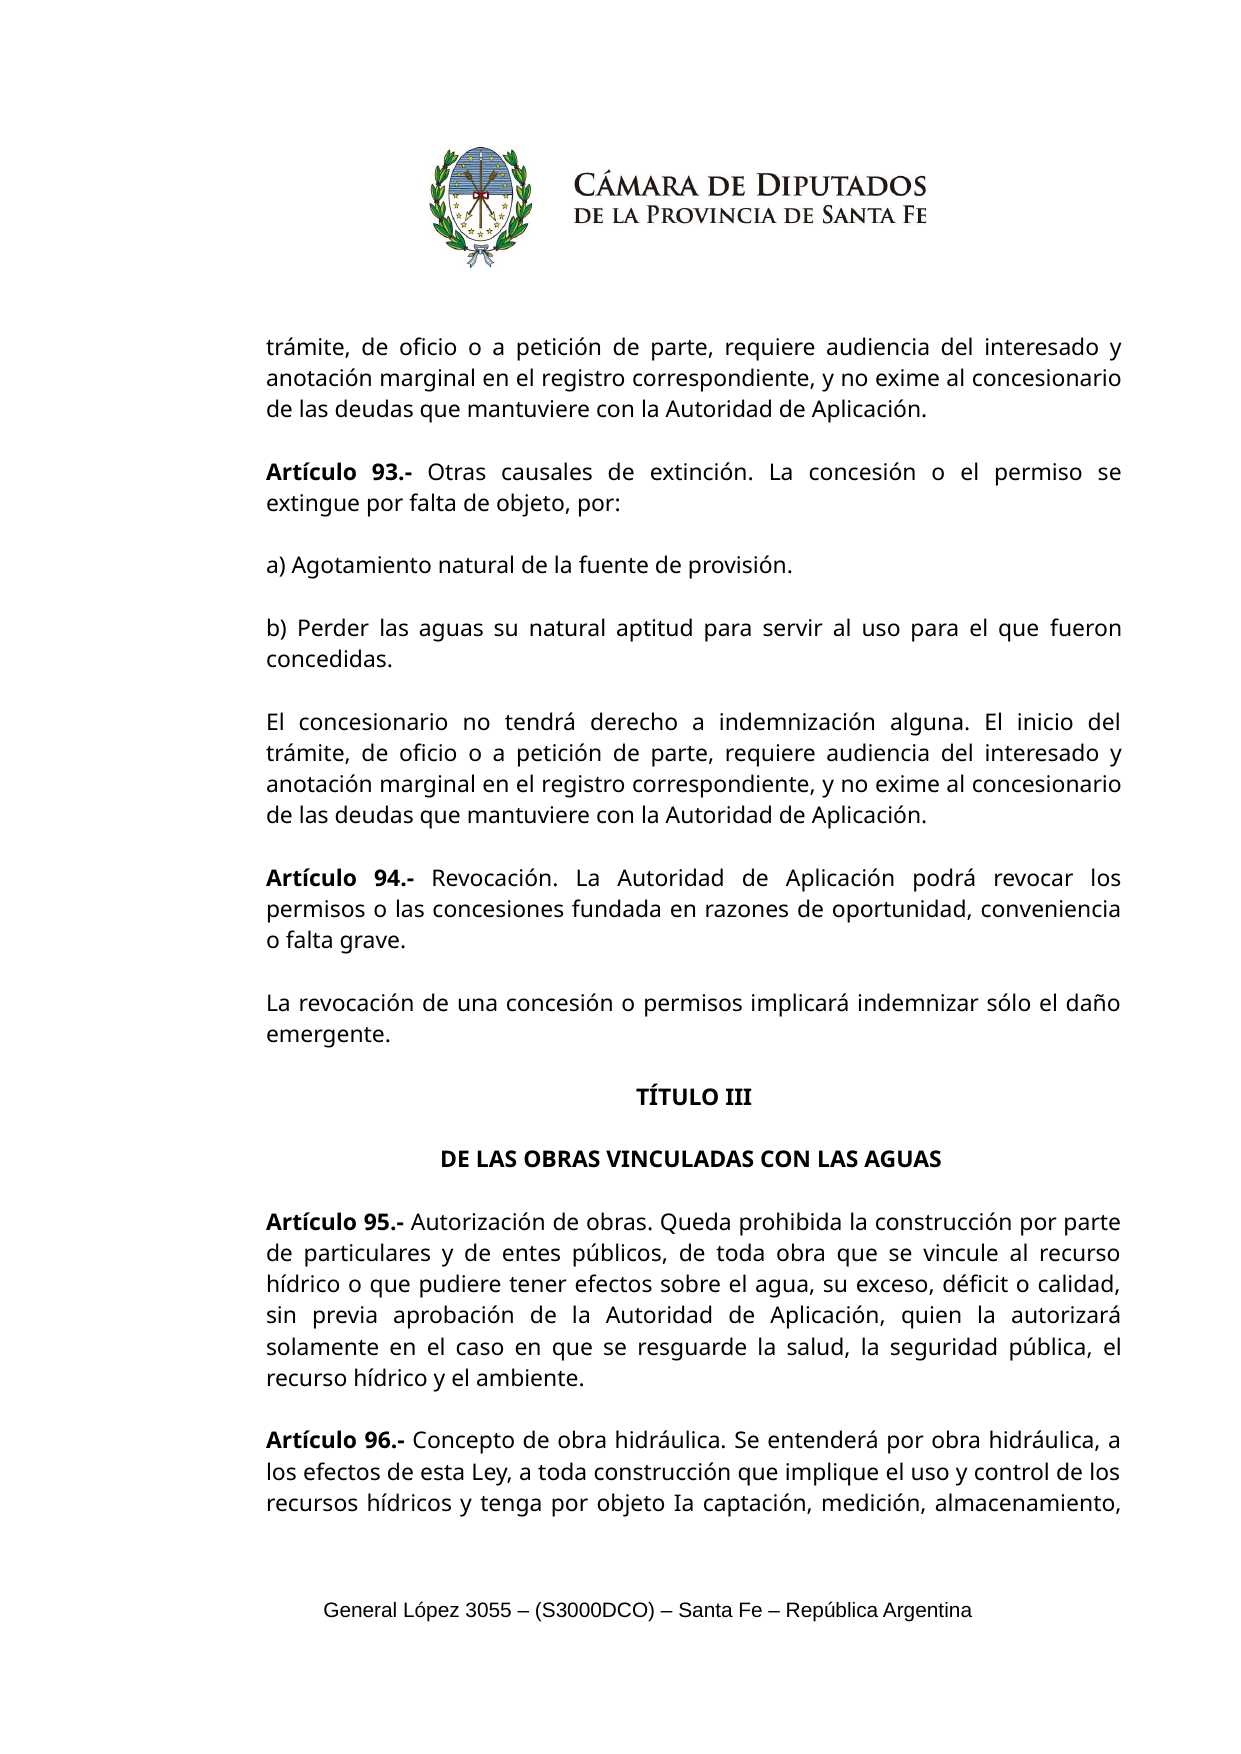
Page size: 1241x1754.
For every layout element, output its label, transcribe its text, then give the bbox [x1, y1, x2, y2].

text b) Perder las aguas su natural aptitud para servir al uso para el que fueron concedidas. [266, 612, 1122, 674]
text La revocación de una concesión o permisos implicará indemnizar sólo el daño emergente. [266, 987, 1122, 1049]
text Artículo 95.- Autorización de obras. Queda prohibida la construcción por parte de particulares y de entes públicos, de toda obra que se vincule al recurso hídrico o que pudiere tener efectos sobre el agua, su exceso, déficit o calidad, sin previa aprobación de la Autoridad de Aplicación, quien la autorizará solamente en el caso en que se resguarde la salud, la seguridad pública, el recurso hídrico y el ambiente. [266, 1206, 1122, 1393]
picture [429, 147, 927, 272]
text El concesionario no tendrá derecho a indemnización alguna. El inicio del trámite, de oﬁcio o a petición de parte, requiere audiencia del interesado y anotación marginal en el registro correspondiente, y no exime al concesionario de las deudas que mantuviere con la Autoridad de Aplicación. [266, 706, 1122, 831]
text TÍTULO III [266, 1081, 1122, 1112]
text Artículo 94.- Revocación. La Autoridad de Aplicación podrá revocar los permisos o las concesiones fundada en razones de oportunidad, conveniencia o falta grave. [266, 862, 1122, 956]
text DE LAS OBRAS VINCULADAS CON LAS AGUAS [266, 1143, 1122, 1174]
text trámite, de oficio o a petición de parte, requiere audiencia del interesado y anotación marginal en el registro correspondiente, y no exime al concesionario de las deudas que mantuviere con la Autoridad de Aplicación. [266, 331, 1122, 424]
text a) Agotamiento natural de la fuente de provisión. [266, 549, 1122, 581]
text Artículo 96.- Concepto de obra hidráulica. Se entenderá por obra hidráulica, a los efectos de esta Ley, a toda construcción que implique el uso y control de los recursos hídricos y tenga por objeto Ia captación, medición, almacenamiento, [266, 1424, 1122, 1518]
text Artículo 93.- Otras causales de extinción. La concesión o el permiso se extingue por falta de objeto, por: [266, 456, 1122, 518]
